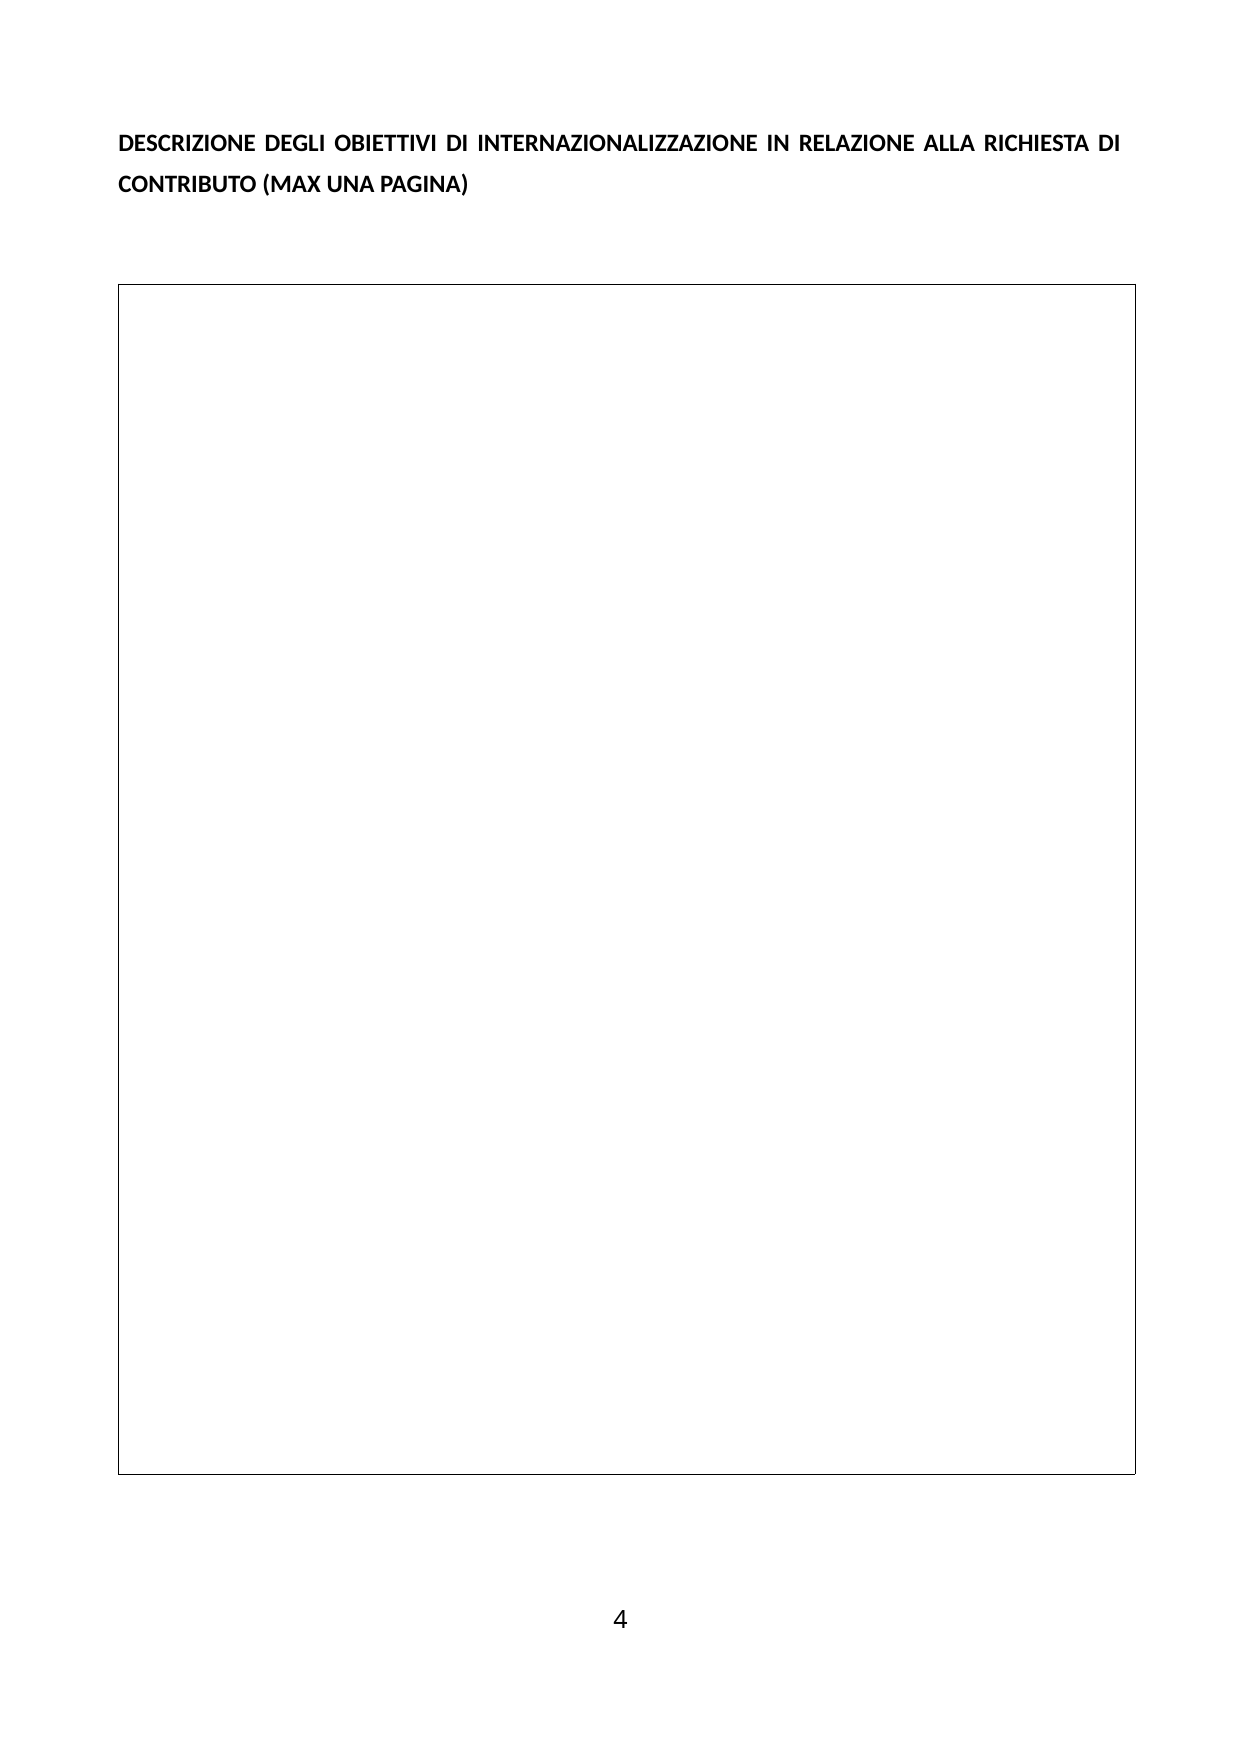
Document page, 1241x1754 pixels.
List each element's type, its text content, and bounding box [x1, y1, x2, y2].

table_header [119, 285, 1135, 1474]
text DESCRIZIONE DEGLI OBIETTIVI DI INTERNAZIONALIZZAZIONE IN RELAZIONE ALLA RICHIESTA DI CONTRIBUTO (MAX UNA PAGINA) [118, 118, 1122, 201]
